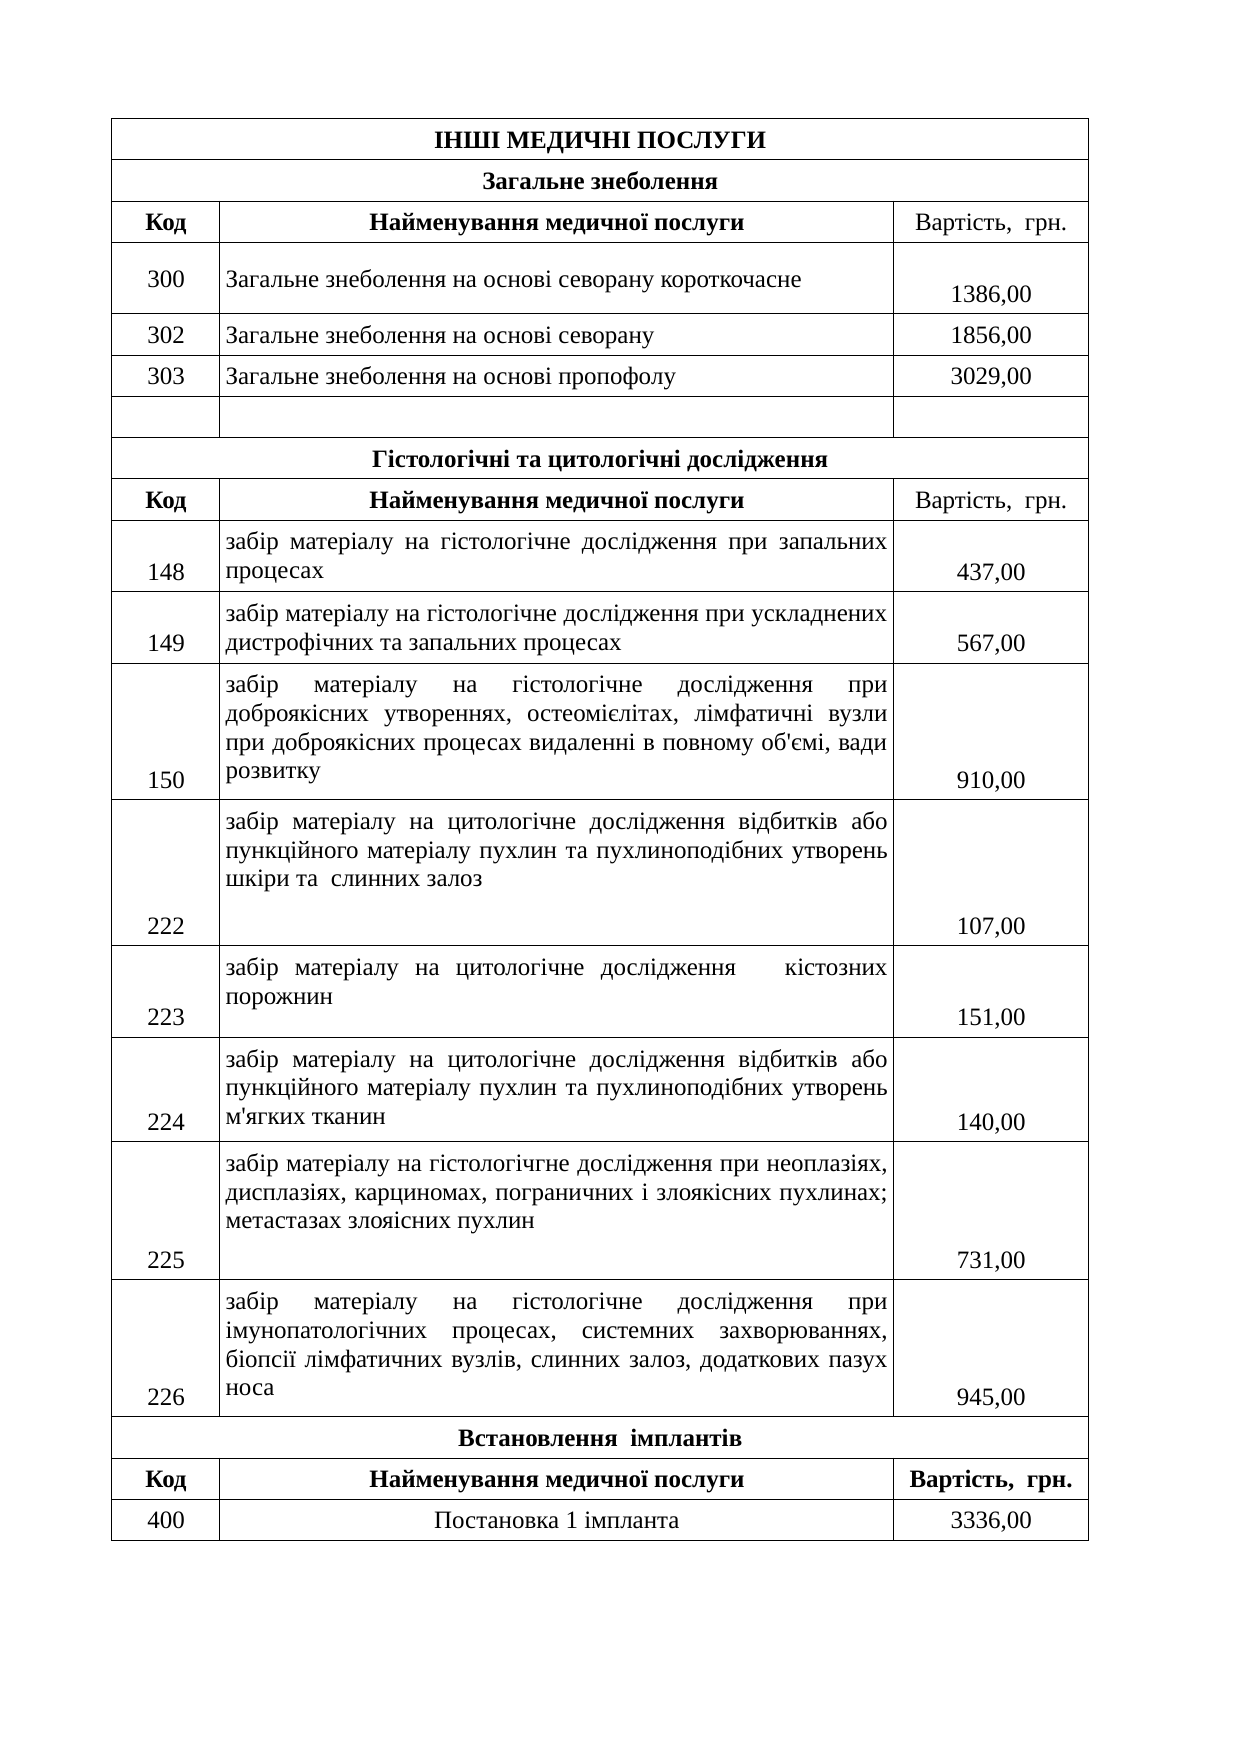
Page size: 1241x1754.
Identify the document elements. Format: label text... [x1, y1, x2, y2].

table_cell Постановка 1 імпланта [220, 1500, 893, 1540]
table_cell Вартість, грн. [894, 1459, 1088, 1499]
table_cell 151,00 [894, 946, 1088, 1037]
table_cell 302 [112, 314, 219, 354]
table_cell Загальне знеболення на основі севорану короткочасне [220, 243, 893, 313]
table_cell 149 [112, 592, 219, 662]
table_cell 148 [112, 521, 219, 591]
table_cell Встановлення імплантів [112, 1417, 1088, 1457]
table_cell 140,00 [894, 1038, 1088, 1141]
table_cell Гістологічні та цитологічні дослідження [112, 438, 1088, 478]
table_cell забір матеріалу на гістологічне дослідження при ускладнених дистрофічних та запальних процесах [220, 592, 893, 662]
table_cell 567,00 [894, 592, 1088, 662]
table_cell Код [112, 479, 219, 519]
table_cell Найменування медичної послуги [220, 479, 893, 519]
table_cell Код [112, 1459, 219, 1499]
table_cell забір матеріалу на гістологічне дослідження при імунопатологічних процесах, системних захворюваннях, біопсії лімфатичних вузлів, слинних залоз, додаткових пазух носа [220, 1280, 893, 1416]
table_cell 150 [112, 664, 219, 799]
table_cell 225 [112, 1142, 219, 1279]
table_cell 300 [112, 243, 219, 313]
table_cell Найменування медичної послуги [220, 1459, 893, 1499]
table_cell 1386,00 [894, 243, 1088, 313]
table_cell 223 [112, 946, 219, 1037]
table_cell [112, 397, 219, 437]
table_cell 3336,00 [894, 1500, 1088, 1540]
table_cell 3029,00 [894, 356, 1088, 396]
table_cell 910,00 [894, 664, 1088, 799]
table_cell 224 [112, 1038, 219, 1141]
table_cell забір матеріалу на цитологічне дослідження відбитків або пункційного матеріалу пухлин та пухлиноподібних утворень м'ягких тканин [220, 1038, 893, 1141]
table_cell 1856,00 [894, 314, 1088, 354]
table_cell 945,00 [894, 1280, 1088, 1416]
table_cell 400 [112, 1500, 219, 1540]
table_cell Загальне знеболення на основі пропофолу [220, 356, 893, 396]
table_cell забір матеріалу на гістологічгне дослідження при неоплазіях, дисплазіях, карциномах, пограничних і злоякісних пухлинах; метастазах злояісних пухлин [220, 1142, 893, 1279]
table_cell 303 [112, 356, 219, 396]
table_cell забір матеріалу на гістологічне дослідження при доброякісних утвореннях, остеомієлітах, лімфатичні вузли при доброякісних процесах видаленні в повному об'ємі, вади розвитку [220, 664, 893, 799]
table_cell Вартість, грн. [894, 202, 1088, 242]
table_cell Найменування медичної послуги [220, 202, 893, 242]
table_cell забір матеріалу на цитологічне дослідження відбитків або пункційного матеріалу пухлин та пухлиноподібних утворень шкіри та слинних залоз [220, 800, 893, 945]
table_cell [220, 397, 893, 437]
table_cell забір матеріалу на гістологічне дослідження при запальних процесах [220, 521, 893, 591]
table_cell 226 [112, 1280, 219, 1416]
table_cell 437,00 [894, 521, 1088, 591]
table_cell 731,00 [894, 1142, 1088, 1279]
table_cell Код [112, 202, 219, 242]
table_cell Загальне знеболення на основі севорану [220, 314, 893, 354]
table_cell Вартість, грн. [894, 479, 1088, 519]
table_cell 107,00 [894, 800, 1088, 945]
table_cell Загальне знеболення [112, 160, 1088, 201]
table_cell забір матеріалу на цитологічне дослідження кістозних порожнин [220, 946, 893, 1037]
table_cell [894, 397, 1088, 437]
table_cell 222 [112, 800, 219, 945]
table_cell ІНШІ МЕДИЧНІ ПОСЛУГИ [112, 119, 1088, 159]
